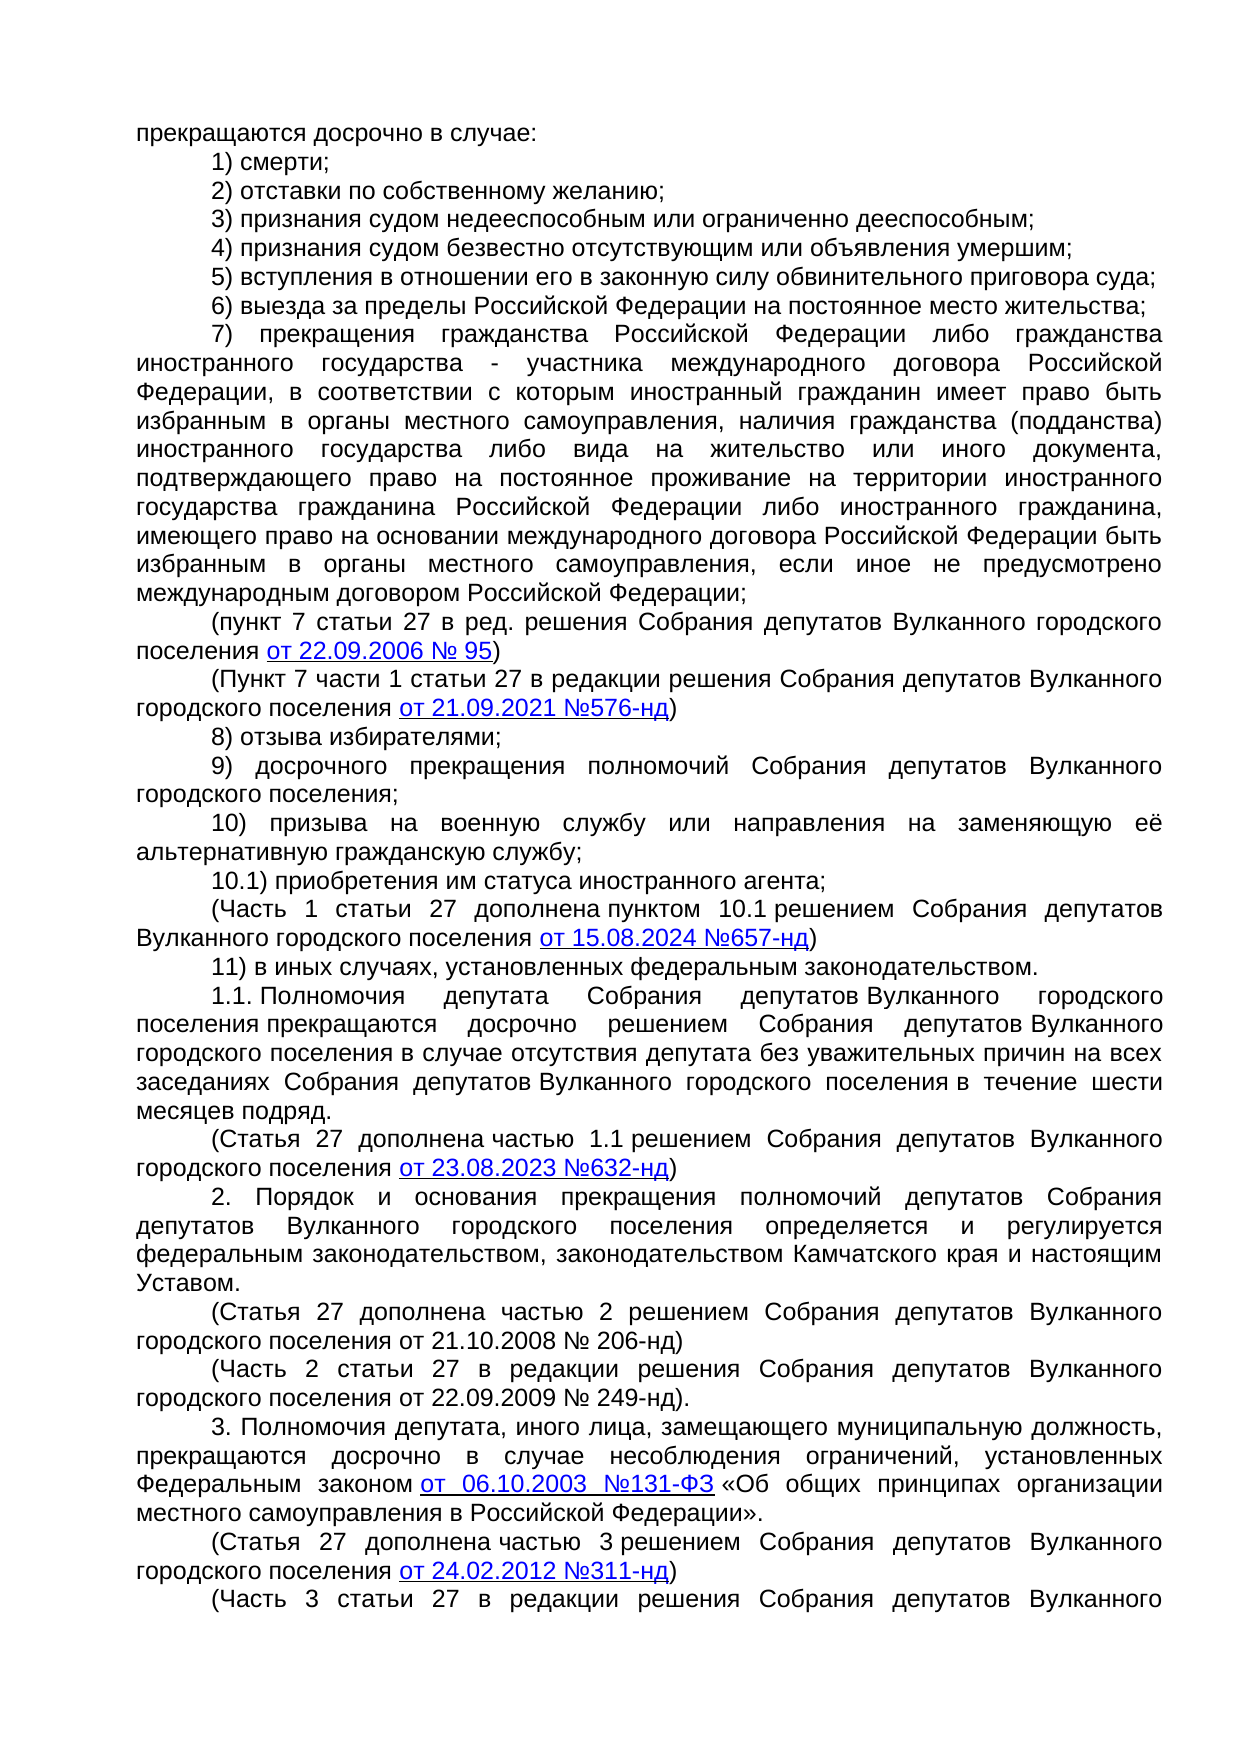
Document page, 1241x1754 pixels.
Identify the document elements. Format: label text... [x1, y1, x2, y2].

text 9) досрочного прекращения полномочий Собрания депутатов Вулканного городского поселения; [136, 751, 1163, 808]
text (Статья 27 дополнена частью 1.1 решением Собрания депутатов Вулканного городского поселения от 23.08.2023 №632-нд) [136, 1124, 1163, 1182]
text 11) в иных случаях, установленных федеральным законодательством. [136, 952, 1163, 981]
text (Статья 27 дополнена частью 3 решением Собрания депутатов Вулканного городского поселения от 24.02.2012 №311-нд) [136, 1527, 1163, 1584]
text прекращаются досрочно в случае: [136, 118, 1163, 147]
text (Пункт 7 части 1 статьи 27 в редакции решения Собрания депутатов Вулканного городского поселения от 21.09.2021 №576-нд) [136, 664, 1163, 722]
text 5) вступления в отношении его в законную силу обвинительного приговора суда; [136, 262, 1163, 291]
text 3) признания судом недееспособным или ограниченно дееспособным; [136, 204, 1163, 233]
text 6) выезда за пределы Российской Федерации на постоянное место жительства; [136, 291, 1163, 319]
text 3. Полномочия депутата, иного лица, замещающего муниципальную должность, прекращаются досрочно в случае несоблюдения ограничений, установленных Федеральным законом от 06.10.2003 №131-ФЗ «Об общих принципах организации местного самоуправления в Российской Федерации». [136, 1412, 1163, 1527]
text (пункт 7 статьи 27 в ред. решения Собрания депутатов Вулканного городского поселения от 22.09.2006 № 95) [136, 607, 1163, 664]
text 1) смерти; [136, 147, 1163, 176]
text 1.1. Полномочия депутата Собрания депутатов Вулканного городского поселения прекращаются досрочно решением Собрания депутатов Вулканного городского поселения в случае отсутствия депутата без уважительных причин на всех заседаниях Собрания депутатов Вулканного городского поселения в течение шести месяцев подряд. [136, 981, 1163, 1124]
text 7) прекращения гражданства Российской Федерации либо гражданства иностранного государства - участника международного договора Российской Федерации, в соответствии с которым иностранный гражданин имеет право быть избранным в органы местного самоуправления, наличия гражданства (подданства) иностранного государства либо вида на жительство или иного документа, подтверждающего право на постоянное проживание на территории иностранного государства гражданина Российской Федерации либо иностранного гражданина, имеющего право на основании международного договора Российской Федерации быть избранным в органы местного самоуправления, если иное не предусмотрено международным договором Российской Федерации; [136, 319, 1163, 607]
text 8) отзыва избирателями; [136, 722, 1163, 751]
text (Часть 2 статьи 27 в редакции решения Собрания депутатов Вулканного городского поселения от 22.09.2009 № 249-нд). [136, 1354, 1163, 1412]
text (Часть 3 статьи 27 в редакции решения Собрания депутатов Вулканного [136, 1584, 1163, 1613]
text 4) признания судом безвестно отсутствующим или объявления умершим; [136, 233, 1163, 262]
text 2. Порядок и основания прекращения полномочий депутатов Собрания депутатов Вулканного городского поселения определяется и регулируется федеральным законодательством, законодательством Камчатского края и настоящим Уставом. [136, 1182, 1163, 1297]
text (Часть 1 статьи 27 дополнена пунктом 10.1 решением Собрания депутатов Вулканного городского поселения от 15.08.2024 №657-нд) [136, 894, 1163, 952]
text 10) призыва на военную службу или направления на заменяющую её альтернативную гражданскую службу; [136, 808, 1163, 866]
text 10.1) приобретения им статуса иностранного агента; [136, 866, 1163, 894]
text (Статья 27 дополнена частью 2 решением Собрания депутатов Вулканного городского поселения от 21.10.2008 № 206-нд) [136, 1297, 1163, 1354]
text 2) отставки по собственному желанию; [136, 176, 1163, 204]
